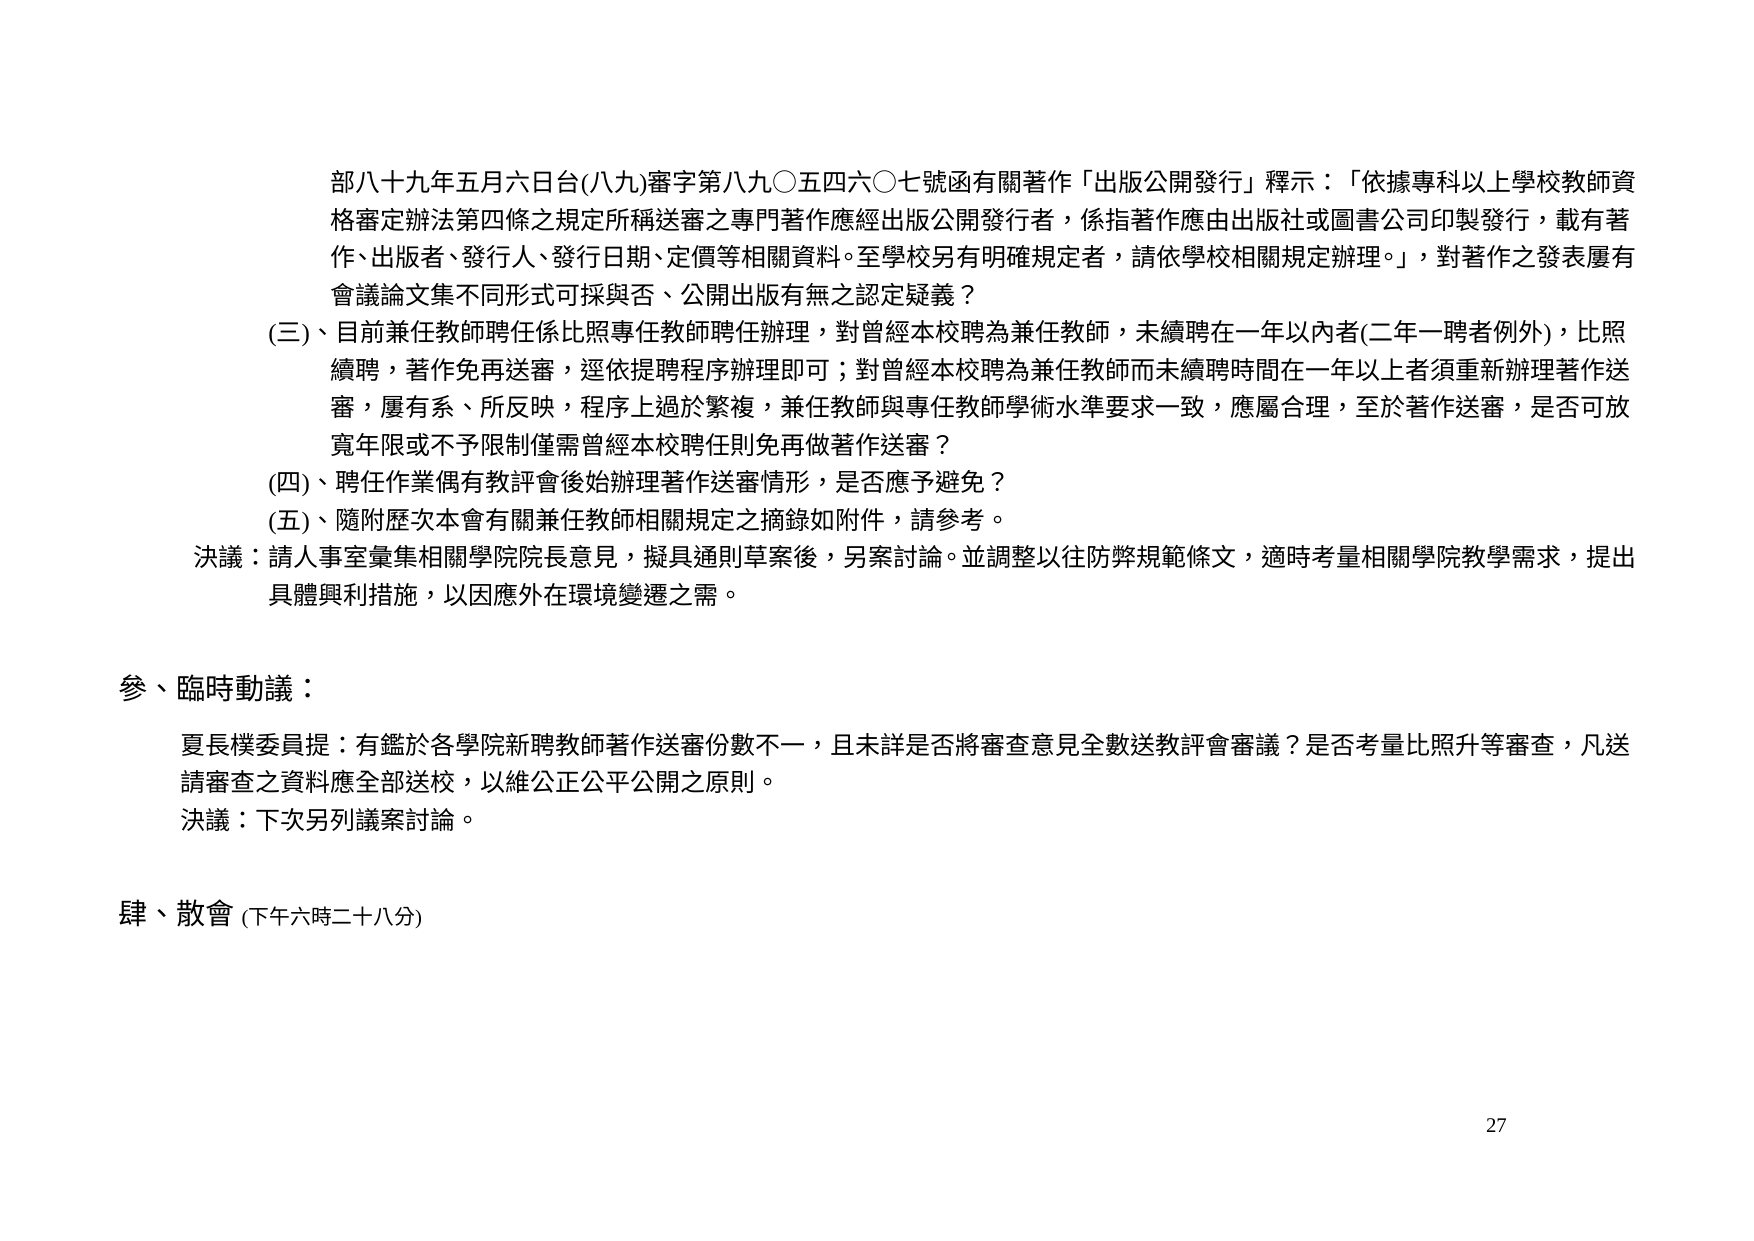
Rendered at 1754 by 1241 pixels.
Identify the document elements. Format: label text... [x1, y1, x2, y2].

text 參、臨時動議： [118, 649, 1636, 724]
text 部八十九年五月六日台(八九)審字第八九○五四六○七號函有關著作「出版公開發行」釋示：「依據專科以上學校教師資格審定辦法第四條之規定所稱送審之專門著作應經出版公開發行者，係指著作應由出版社或圖書公司印製發行，載有著作、出版者、發行人、發行日期、定價等相關資料。至學校另有明確規定者，請依學校相關規定辦理。」，對著作之發表屢有會議論文集不同形式可採與否、公開出版有無之認定疑義？ [268, 162, 1636, 312]
text (三)、目前兼任教師聘任係比照專任教師聘任辦理，對曾經本校聘為兼任教師，未續聘在一年以內者(二年一聘者例外)，比照續聘，著作免再送審，逕依提聘程序辦理即可；對曾經本校聘為兼任教師而未續聘時間在一年以上者須重新辦理著作送審，屢有系、所反映，程序上過於繁複，兼任教師與專任教師學術水準要求一致，應屬合理，至於著作送審，是否可放寬年限或不予限制僅需曾經本校聘任則免再做著作送審？ [268, 312, 1636, 462]
text 夏長樸委員提：有鑑於各學院新聘教師著作送審份數不一，且未詳是否將審查意見全數送教評會審議？是否考量比照升等審查，凡送請審查之資料應全部送校，以維公正公平公開之原則。 [181, 724, 1636, 799]
text 決議：下次另列議案討論。 [181, 799, 1636, 837]
text 肆、散會 (下午六時二十八分) [118, 874, 1636, 949]
text (五)、隨附歷次本會有關兼任教師相關規定之摘錄如附件，請參考。 [268, 499, 1636, 537]
text 決議：請人事室彙集相關學院院長意見，擬具通則草案後，另案討論。並調整以往防弊規範條文，適時考量相關學院教學需求，提出具體興利措施，以因應外在環境變遷之需。 [193, 537, 1636, 612]
text (四)、聘任作業偶有教評會後始辦理著作送審情形，是否應予避免？ [268, 462, 1636, 499]
